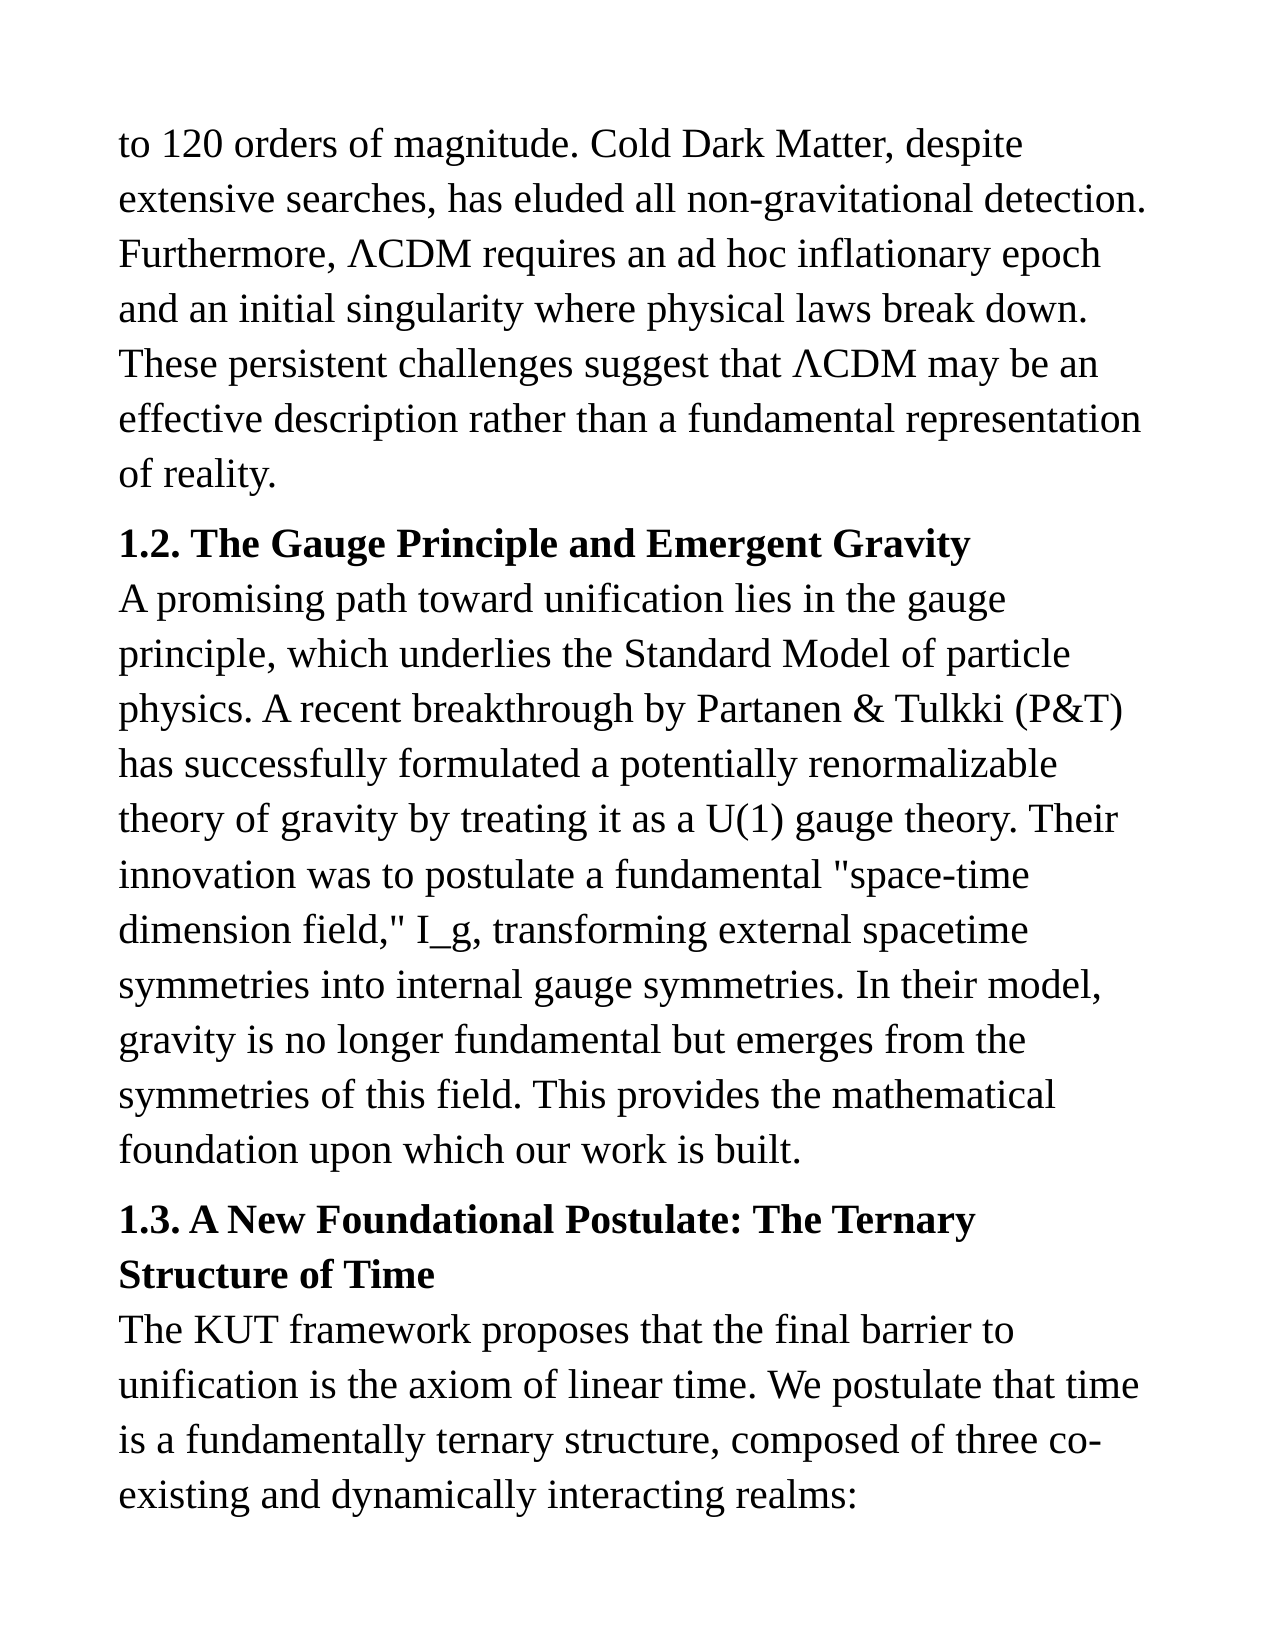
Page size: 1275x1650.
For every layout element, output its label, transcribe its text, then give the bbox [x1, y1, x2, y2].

text 1.3. A New Foundational Postulate: The Ternary Structure of Time The KUT framework proposes that the final barrier to unification is the axiom of linear time. We postulate that time is a fundamentally ternary structure, composed of three co-existing and dynamically interacting realms: [118, 1194, 1157, 1518]
text 1.2. The Gauge Principle and Emergent Gravity A promising path toward unification lies in the gauge principle, which underlies the Standard Model of particle physics. A recent breakthrough by Partanen & Tulkki (P&T) has successfully formulated a potentially renormalizable theory of gravity by treating it as a U(1) gauge theory. Their innovation was to postulate a fundamental "space-time dimension field," I_g, transforming external spacetime symmetries into internal gauge symmetries. In their model, gravity is no longer fundamental but emerges from the symmetries of this field. This provides the mathematical foundation upon which our work is built. [118, 518, 1157, 1172]
text to 120 orders of magnitude. Cold Dark Matter, despite extensive searches, has eluded all non-gravitational detection. Furthermore, ΛCDM requires an ad hoc inflationary epoch and an initial singularity where physical laws break down. These persistent challenges suggest that ΛCDM may be an effective description rather than a fundamental representation of reality. [118, 118, 1157, 497]
